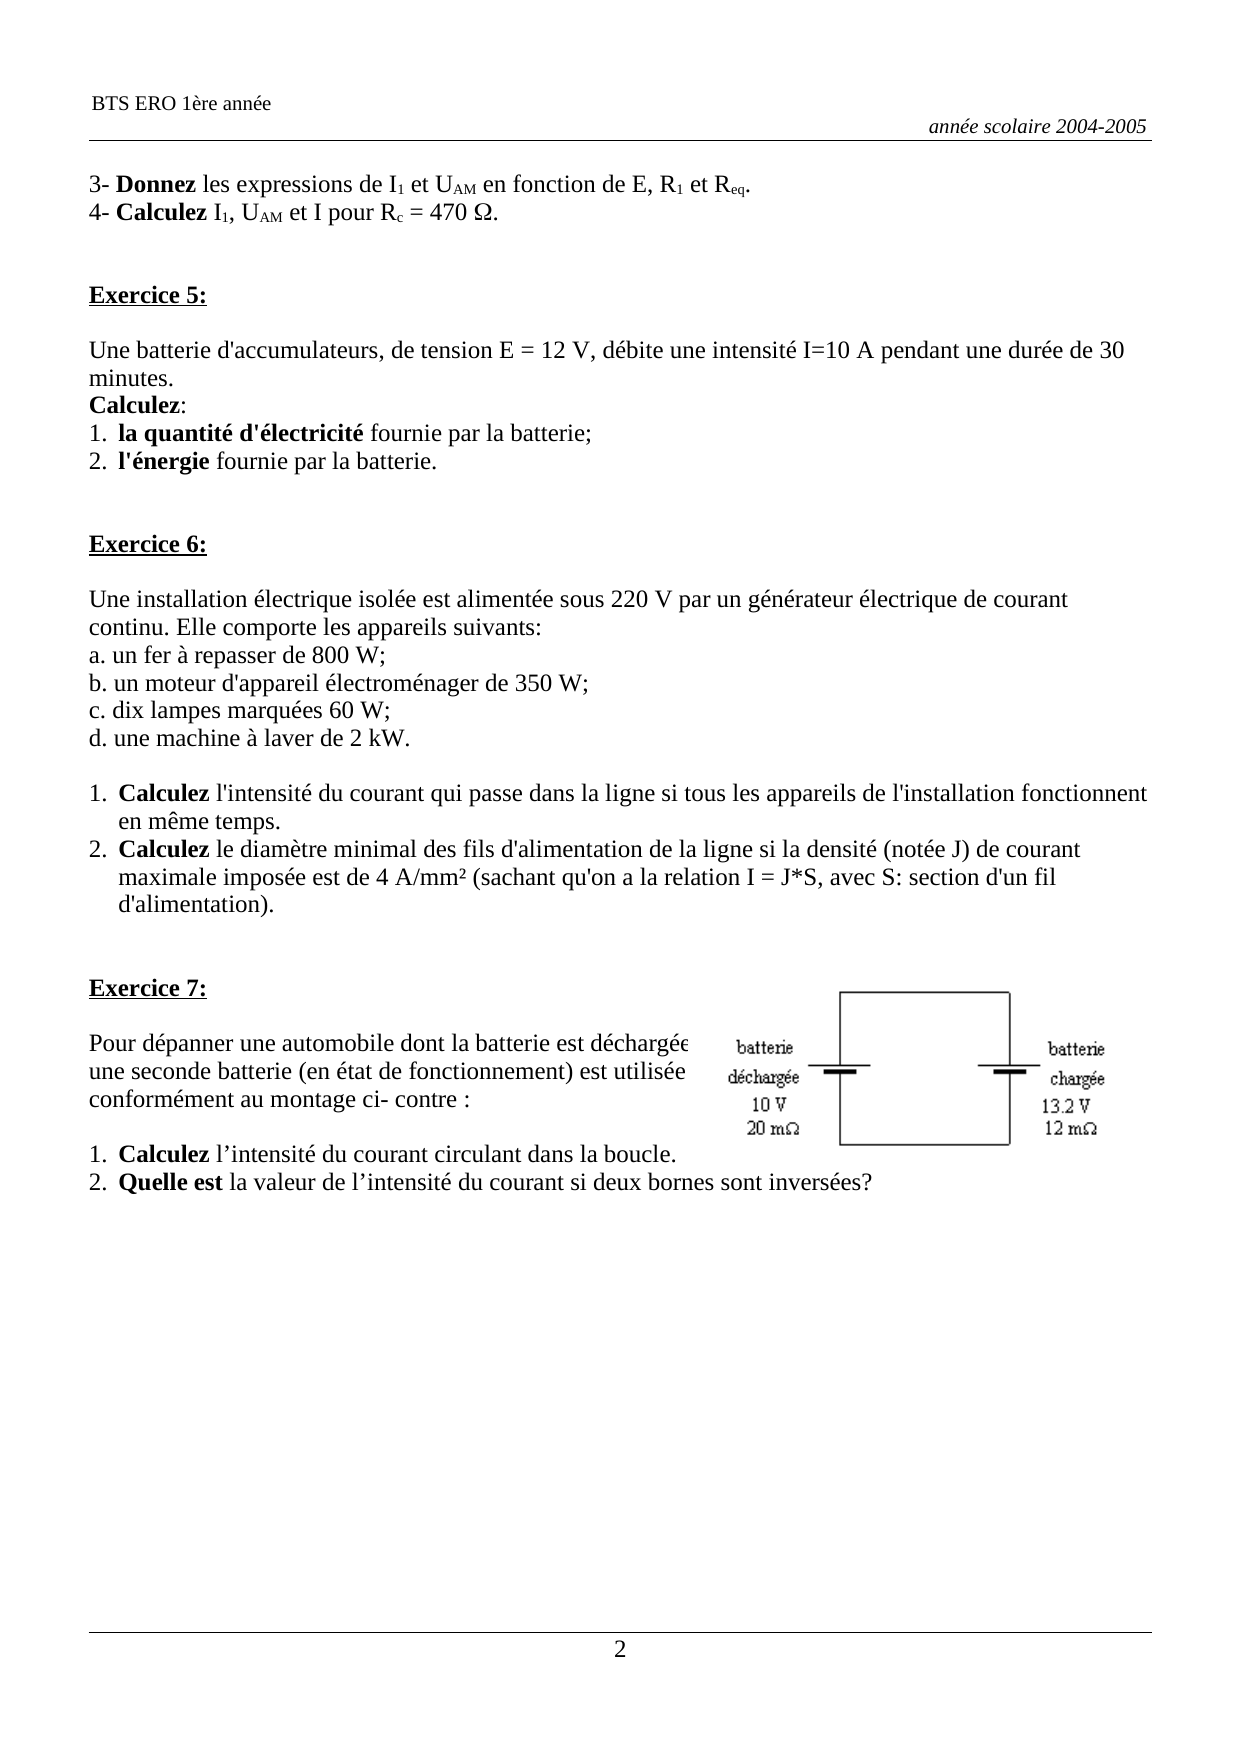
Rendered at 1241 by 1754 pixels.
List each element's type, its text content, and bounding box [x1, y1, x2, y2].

text a. un fer à repasser de 800 W; [88, 641, 1152, 669]
picture [690, 942, 1148, 1163]
text Une batterie d'accumulateurs, de tension E = 12 V, débite une intensité I=10 A pendant une durée de 30 minutes. [88, 336, 1152, 392]
text Pour dépanner une automobile dont la batterie est déchargée, une seconde batterie (en état de fonctionnement) est utilisée conformément au montage ci- contre : [88, 1029, 688, 1113]
text Exercice 7: [88, 974, 688, 1002]
list Quelle est la valeur de l’intensité du courant si deux bornes sont inversées? [88, 1168, 1152, 1196]
text Calculez: [88, 392, 1152, 419]
text 4- Calculez I1, UAM et I pour Rc = 470 . [88, 198, 1152, 225]
text c. dix lampes marquées 60 W; [88, 696, 1152, 724]
list Calculez l'intensité du courant qui passe dans la ligne si tous les appareils de l'installation fonctionnent en même temps. [88, 779, 1152, 835]
list l'énergie fournie par la batterie. [88, 447, 1152, 475]
list Calculez le diamètre minimal des fils d'alimentation de la ligne si la densité (notée J) de courant maximale imposée est de 4 A/mm² (sachant qu'on a la relation I = J*S, avec S: section d'un fil d'alimentation). [88, 835, 1152, 918]
text d. une machine à laver de 2 kW. [88, 724, 1152, 752]
list Calculez l’intensité du courant circulant dans la boucle. [88, 1140, 1152, 1168]
text b. un moteur d'appareil électroménager de 350 W; [88, 669, 1152, 696]
list la quantité d'électricité fournie par la batterie; [88, 419, 1152, 447]
text Exercice 5: [88, 281, 1152, 308]
text Exercice 6: [88, 530, 1152, 558]
text 3- Donnez les expressions de I1 et UAM en fonction de E, R1 et Req. [88, 170, 1152, 198]
text Une installation électrique isolée est alimentée sous 220 V par un générateur électrique de courant continu. Elle comporte les appareils suivants: [88, 586, 1152, 641]
